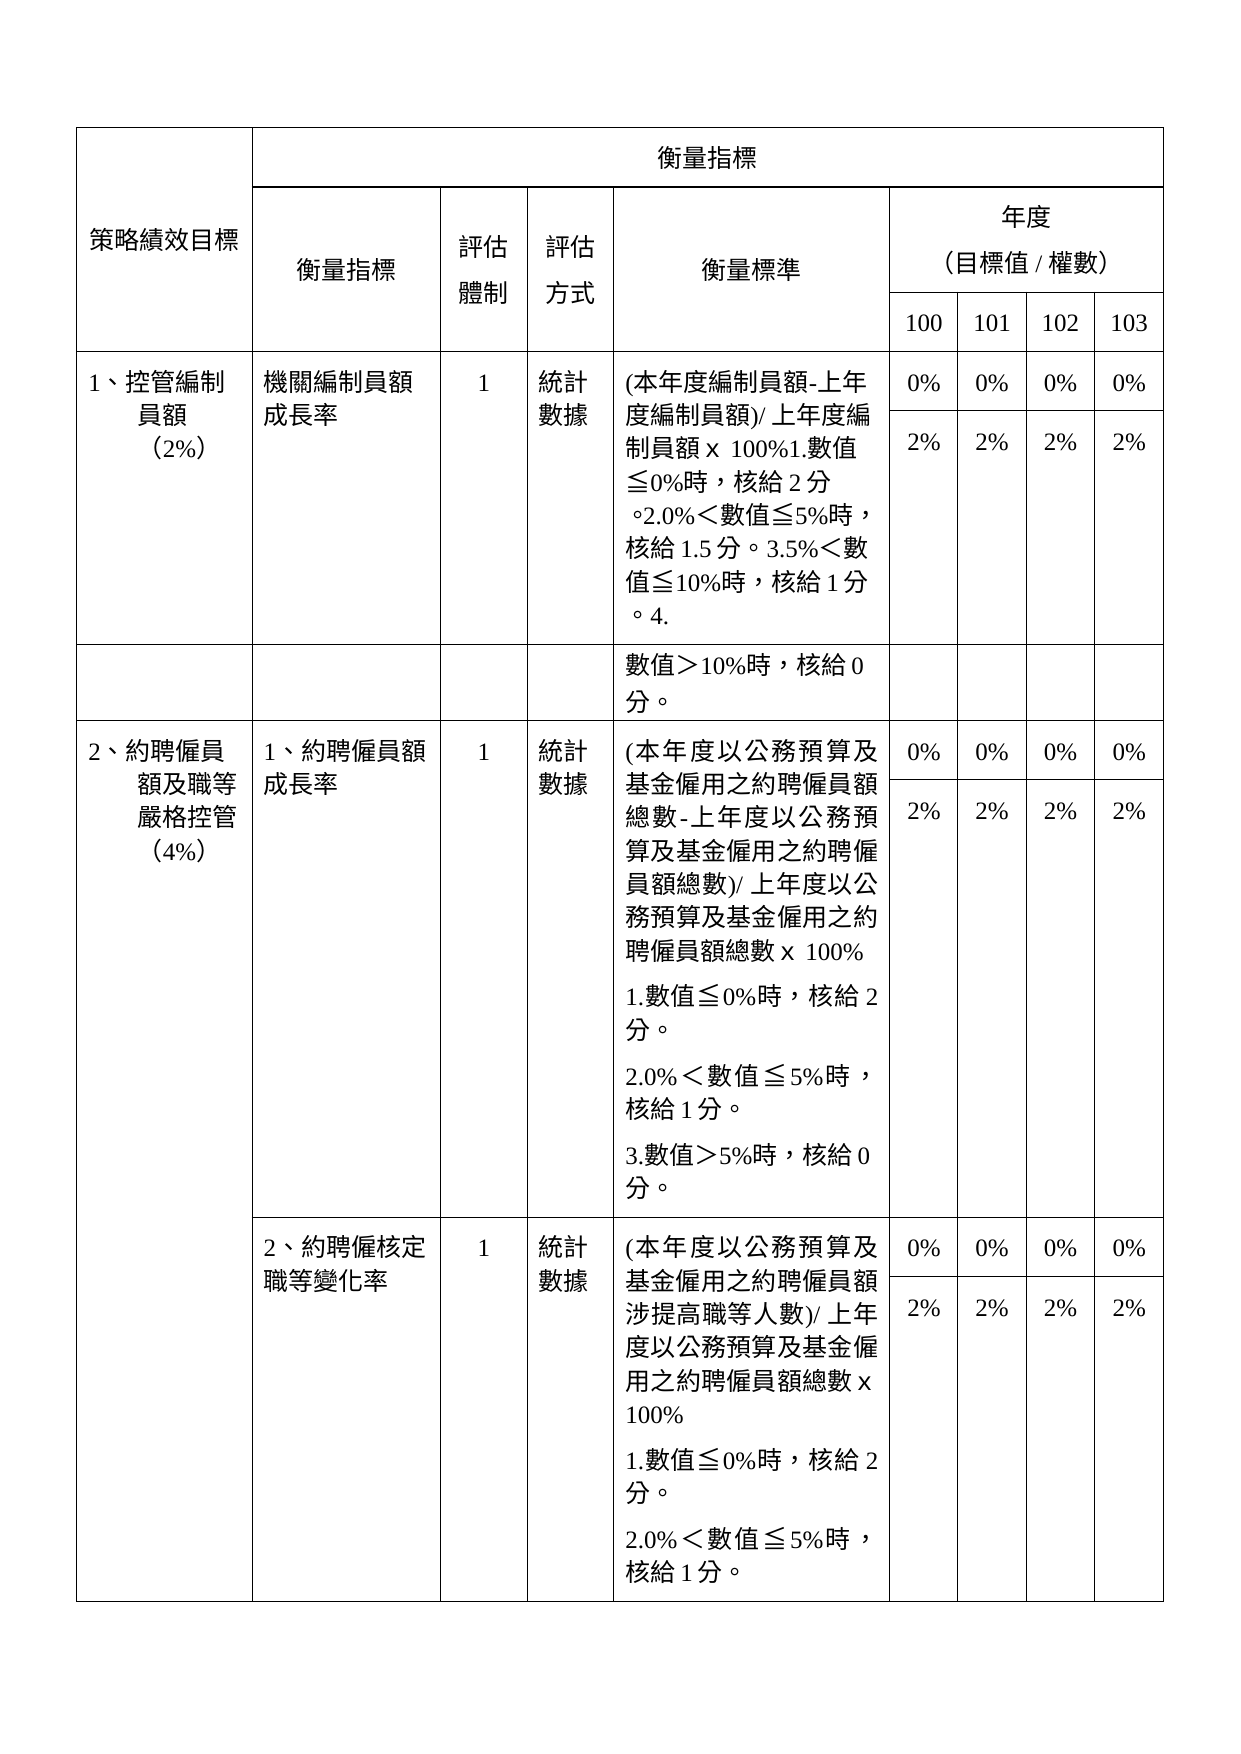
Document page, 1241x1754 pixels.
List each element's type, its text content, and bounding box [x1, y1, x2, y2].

table_cell 2% [890, 1277, 957, 1601]
table_cell 2% [1095, 411, 1163, 644]
table_cell 2% [890, 411, 957, 644]
table_cell 0% [1095, 352, 1163, 410]
table_cell [253, 645, 440, 720]
table_cell (本年度編制員額-上年度編制員額)/ 上年度編制員額ｘ100%1.數值≦0%時，核給2分。2.0%＜數值≦5%時，核給1.5分。3.5%＜數值≦10%時，核給1分。4. [614, 352, 889, 644]
table_cell 0% [958, 1218, 1026, 1276]
table_cell 0% [890, 352, 957, 410]
table_cell 102 [1027, 293, 1094, 351]
table_cell 2% [958, 411, 1026, 644]
table_cell 評估 方式 [528, 188, 613, 351]
table_cell 0% [1095, 721, 1163, 779]
table_cell 評估 體制 [441, 188, 527, 351]
table_cell 2% [958, 1277, 1026, 1601]
table_cell 0% [1027, 1218, 1094, 1276]
table_cell [1027, 645, 1094, 720]
table_cell 0% [890, 721, 957, 779]
table_header 策略績效目標 [77, 128, 252, 351]
table_cell 統計數據 [528, 352, 613, 644]
table_cell 103 [1095, 293, 1163, 351]
table_cell [441, 645, 527, 720]
table_cell 2% [1027, 780, 1094, 1217]
table_cell 機關編制員額成長率 [253, 352, 440, 644]
table_cell 0% [1095, 1218, 1163, 1276]
table_cell 2% [1027, 1277, 1094, 1601]
table_cell 2% [890, 780, 957, 1217]
table_cell [77, 1217, 252, 1601]
table_cell [77, 645, 252, 720]
table_cell [958, 645, 1026, 720]
table_cell 101 [958, 293, 1026, 351]
table_cell 衡量標準 [614, 188, 889, 351]
table_cell 2% [1095, 1277, 1163, 1601]
table_cell 2% [1095, 780, 1163, 1217]
table_cell 0% [1027, 352, 1094, 410]
table_cell 0% [958, 721, 1026, 779]
table_cell 2% [958, 780, 1026, 1217]
table_cell 100 [890, 293, 957, 351]
table_cell 2% [1027, 411, 1094, 644]
table_cell 約聘僱員額及職等嚴格控管（4%） [77, 721, 252, 1217]
table_cell 衡量指標 [253, 188, 440, 351]
table_cell 1 [441, 352, 527, 644]
table_cell (本年度以公務預算及基金僱用之約聘僱員額總數-上年度以公務預算及基金僱用之約聘僱員額總數)/ 上年度以公務預算及基金僱用之約聘僱員額總數ｘ100% 1.數值≦0%時，核給2分。 2.0%＜數值≦5%時，核給1分。 3.數值＞5%時，核給0分。 [614, 721, 889, 1217]
table_cell 1 [441, 721, 527, 1217]
table_cell 控管編制員額（2%） [77, 352, 252, 644]
table_cell 統計數據 [528, 1218, 613, 1601]
table_cell (本年度以公務預算及基金僱用之約聘僱員額涉提高職等人數)/ 上年度以公務預算及基金僱用之約聘僱員額總數ｘ100% 1.數值≦0%時，核給2分。 2.0%＜數值≦5%時，核給1分。 [614, 1218, 889, 1601]
table_cell [1095, 645, 1163, 720]
table_cell 統計數據 [528, 721, 613, 1217]
table_cell 1 [441, 1218, 527, 1601]
table_cell [890, 645, 957, 720]
table_header 衡量指標 [253, 128, 1163, 186]
table_cell 0% [890, 1218, 957, 1276]
table_cell 數值＞10%時，核給0分。 [614, 645, 889, 720]
table_cell 0% [958, 352, 1026, 410]
table_cell 1、約聘僱員額成長率 [253, 721, 440, 1217]
table_cell [528, 645, 613, 720]
table_cell 2、約聘僱核定職等變化率 [253, 1218, 440, 1601]
table_cell 年度 （目標值 / 權數） [890, 188, 1163, 292]
table_cell 0% [1027, 721, 1094, 779]
